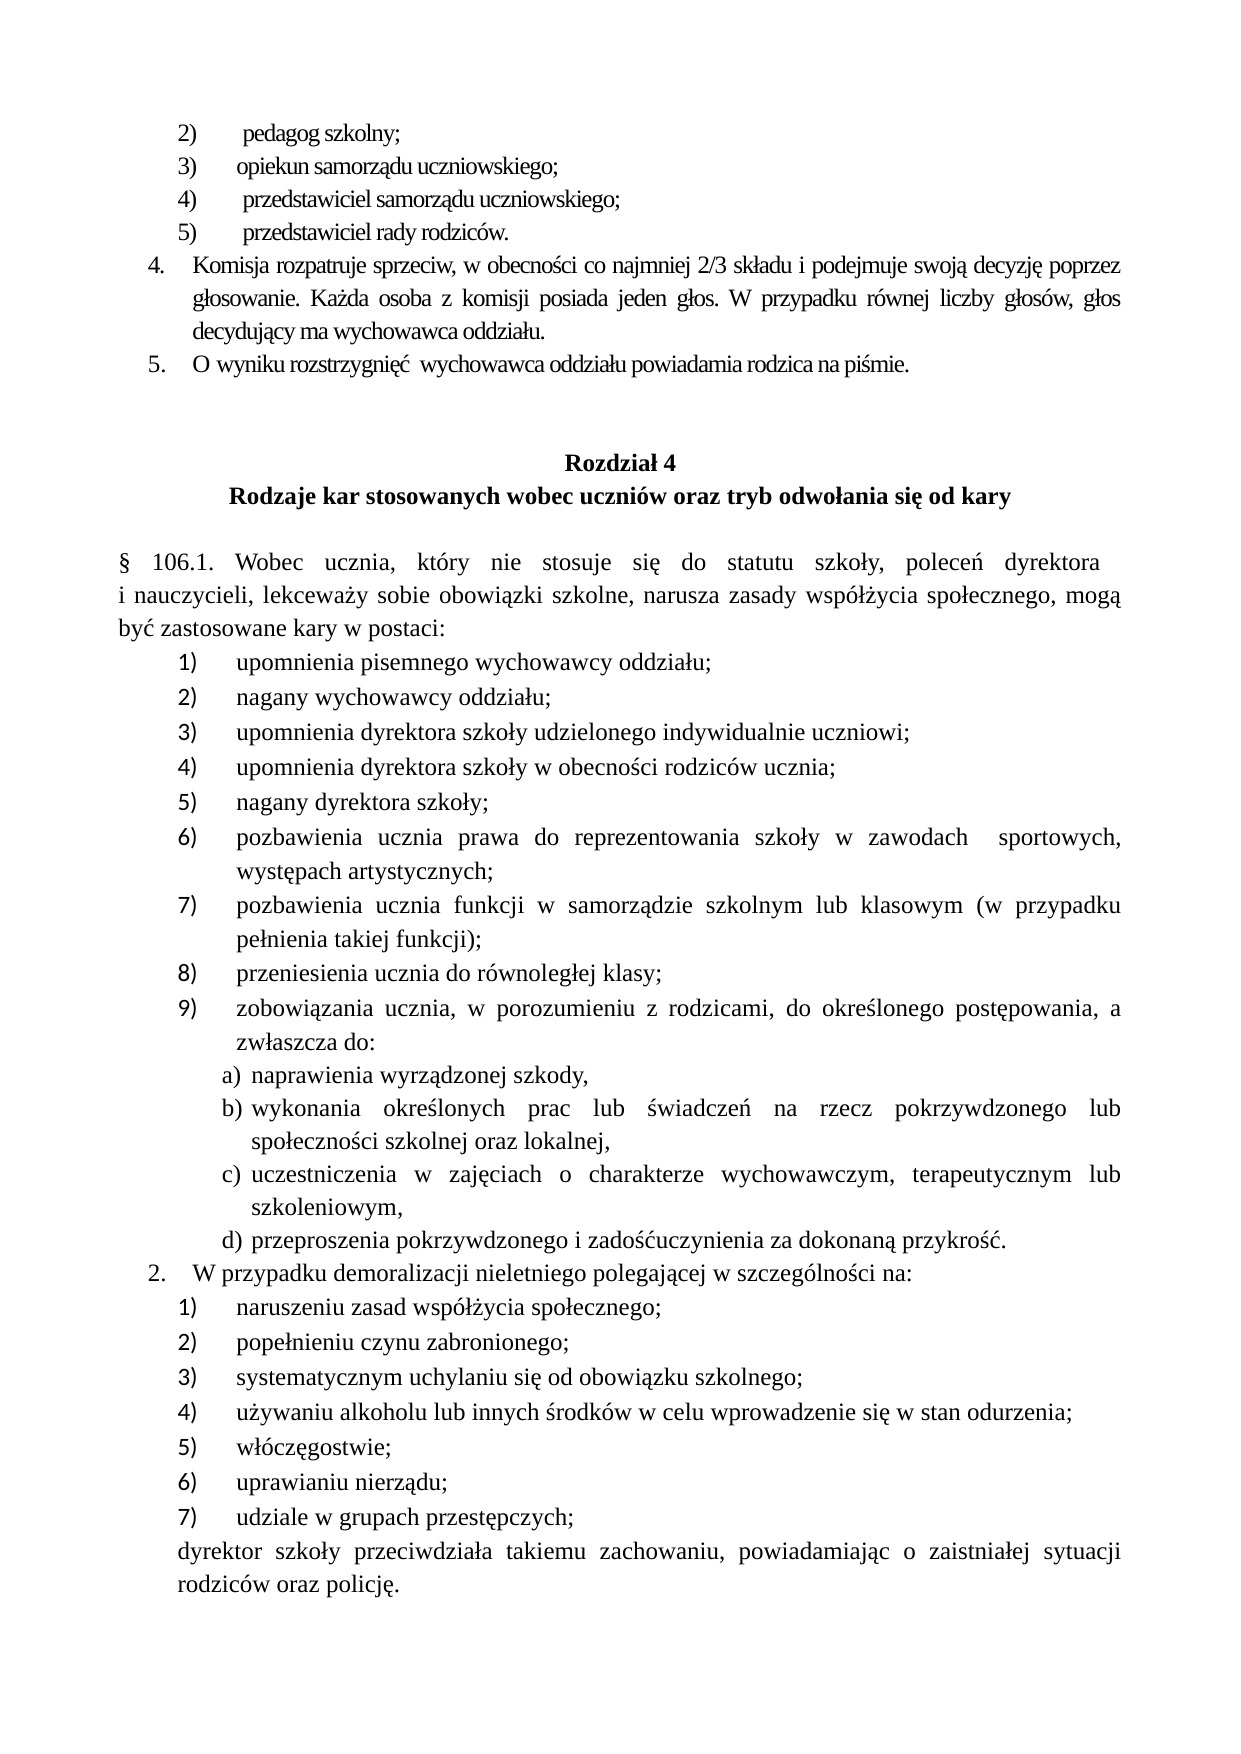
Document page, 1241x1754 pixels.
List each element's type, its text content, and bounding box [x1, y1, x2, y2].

list pozbawienia ucznia funkcji w samorządzie szkolnym lub klasowym (w przypadku pełnienia takiej funkcji); [177, 889, 1122, 953]
list pedagog szkolny; [177, 118, 1122, 147]
list pozbawienia ucznia prawa do reprezentowania szkoły w zawodach sportowych, występach artystycznych; [177, 821, 1122, 885]
list naprawienia wyrządzonej szkody, [222, 1060, 1122, 1089]
list O wyniku rozstrzygnięć wychowawca oddziału powiadamia rodzica na piśmie. [148, 349, 1122, 378]
list nagany dyrektora szkoły; [177, 786, 1122, 817]
list Komisja rozpatruje sprzeciw, w obecności co najmniej 2/3 składu i podejmuje swoją decyzję poprzez głosowanie. Każda osoba z komisji posiada jeden głos. W przypadku równej liczby głosów, głos decydujący ma wychowawca oddziału. [148, 250, 1122, 345]
list upomnienia dyrektora szkoły w obecności rodziców ucznia; [177, 751, 1122, 782]
list systematycznym uchylaniu się od obowiązku szkolnego; [177, 1361, 1122, 1392]
list upomnienia pisemnego wychowawcy oddziału; [177, 646, 1122, 677]
list popełnieniu czynu zabronionego; [177, 1326, 1122, 1357]
list używaniu alkoholu lub innych środków w celu wprowadzenie się w stan odurzenia; [177, 1396, 1122, 1427]
list włóczęgostwie; [177, 1431, 1122, 1462]
list udziale w grupach przestępczych; [177, 1501, 1122, 1532]
list wykonania określonych prac lub świadczeń na rzecz pokrzywdzonego lub społeczności szkolnej oraz lokalnej, [222, 1093, 1122, 1155]
list nagany wychowawcy oddziału; [177, 681, 1122, 712]
list naruszeniu zasad współżycia społecznego; [177, 1291, 1122, 1322]
text Rodzaje kar stosowanych wobec uczniów oraz tryb odwołania się od kary [118, 481, 1122, 510]
text Rozdział 4 [118, 448, 1122, 477]
list przeproszenia pokrzywdzonego i zadośćuczynienia za dokonaną przykrość. [222, 1225, 1122, 1254]
list uprawianiu nierządu; [177, 1466, 1122, 1497]
list uczestniczenia w zajęciach o charakterze wychowawczym, terapeutycznym lub szkoleniowym, [222, 1159, 1122, 1221]
list opiekun samorządu uczniowskiego; [177, 151, 1122, 180]
list przeniesienia ucznia do równoległej klasy; [177, 957, 1122, 988]
list upomnienia dyrektora szkoły udzielonego indywidualnie uczniowi; [177, 716, 1122, 747]
list W przypadku demoralizacji nieletniego polegającej w szczególności na: [148, 1258, 1122, 1287]
text § 106.1. Wobec ucznia, który nie stosuje się do statutu szkoły, poleceń dyrektora i nauczycieli, lekceważy sobie obowiązki szkolne, narusza zasady współżycia społecznego, mogą być zastosowane kary w postaci: [118, 547, 1122, 642]
text dyrektor szkoły przeciwdziała takiemu zachowaniu, powiadamiając o zaistniałej sytuacji rodziców oraz policję. [177, 1536, 1122, 1598]
list przedstawiciel samorządu uczniowskiego; [177, 184, 1122, 213]
list przedstawiciel rady rodziców. [177, 217, 1122, 246]
list zobowiązania ucznia, w porozumieniu z rodzicami, do określonego postępowania, a zwłaszcza do: [177, 992, 1122, 1056]
